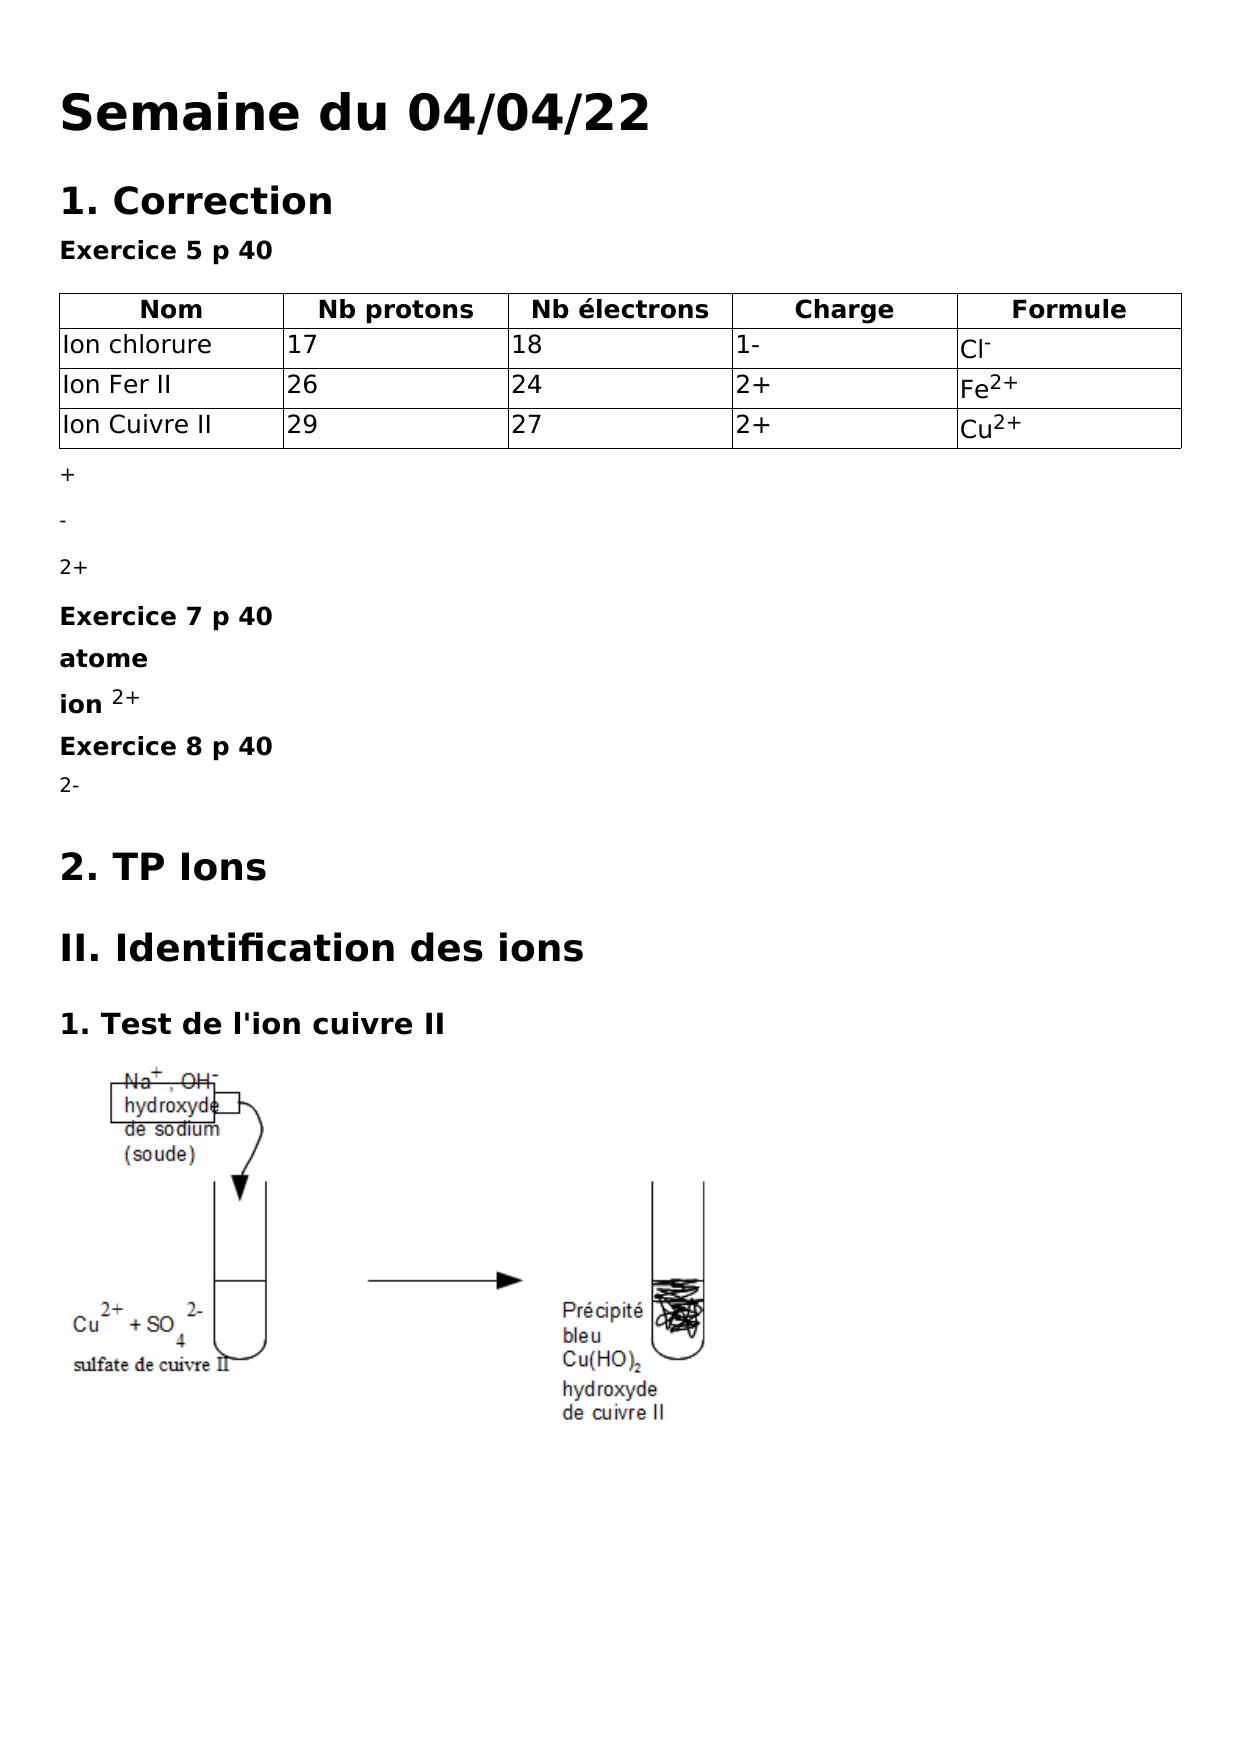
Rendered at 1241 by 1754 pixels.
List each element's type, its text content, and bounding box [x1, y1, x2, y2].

table_cell 2+ [733, 409, 957, 447]
picture [59, 1053, 705, 1434]
subtitle 2. TP Ions [59, 845, 1181, 889]
subtitle II. Identification des ions [59, 926, 1181, 970]
text Exercice 7 p 40 [59, 602, 1181, 631]
table_cell Cl- [958, 329, 1181, 367]
table_header Nom [60, 294, 283, 327]
table_header Formule [958, 294, 1181, 327]
table_cell 18 [509, 329, 732, 367]
subtitle 1. Correction [59, 180, 1181, 223]
table_cell Cu2+ [958, 409, 1181, 447]
table_cell 17 [284, 329, 508, 367]
table_cell 27 [509, 409, 732, 447]
table_cell Ion Fer II [60, 369, 283, 407]
table_cell 29 [284, 409, 508, 447]
text Exercice 5 p 40 [59, 236, 1181, 265]
table_cell Ion Cuivre II [60, 409, 283, 447]
subtitle Semaine du 04/04/22 [59, 84, 1181, 142]
text atome [59, 644, 1181, 673]
text - [59, 509, 1181, 543]
subtitle 1. Test de l'ion cuivre II [59, 1007, 1181, 1041]
text 2- [59, 774, 1181, 808]
text ion 2+ [59, 685, 1181, 719]
table_cell 2+ [733, 369, 957, 407]
text Exercice 8 p 40 [59, 732, 1181, 761]
table_cell 26 [284, 369, 508, 407]
table_cell Fe2+ [958, 369, 1181, 407]
table_cell Ion chlorure [60, 329, 283, 367]
table_cell 24 [509, 369, 732, 407]
table_cell 1- [733, 329, 957, 367]
table_header Nb électrons [509, 294, 732, 327]
table_header Charge [733, 294, 957, 327]
text + [59, 462, 1181, 496]
table_header Nb protons [284, 294, 508, 327]
text 2+ [59, 556, 1181, 589]
